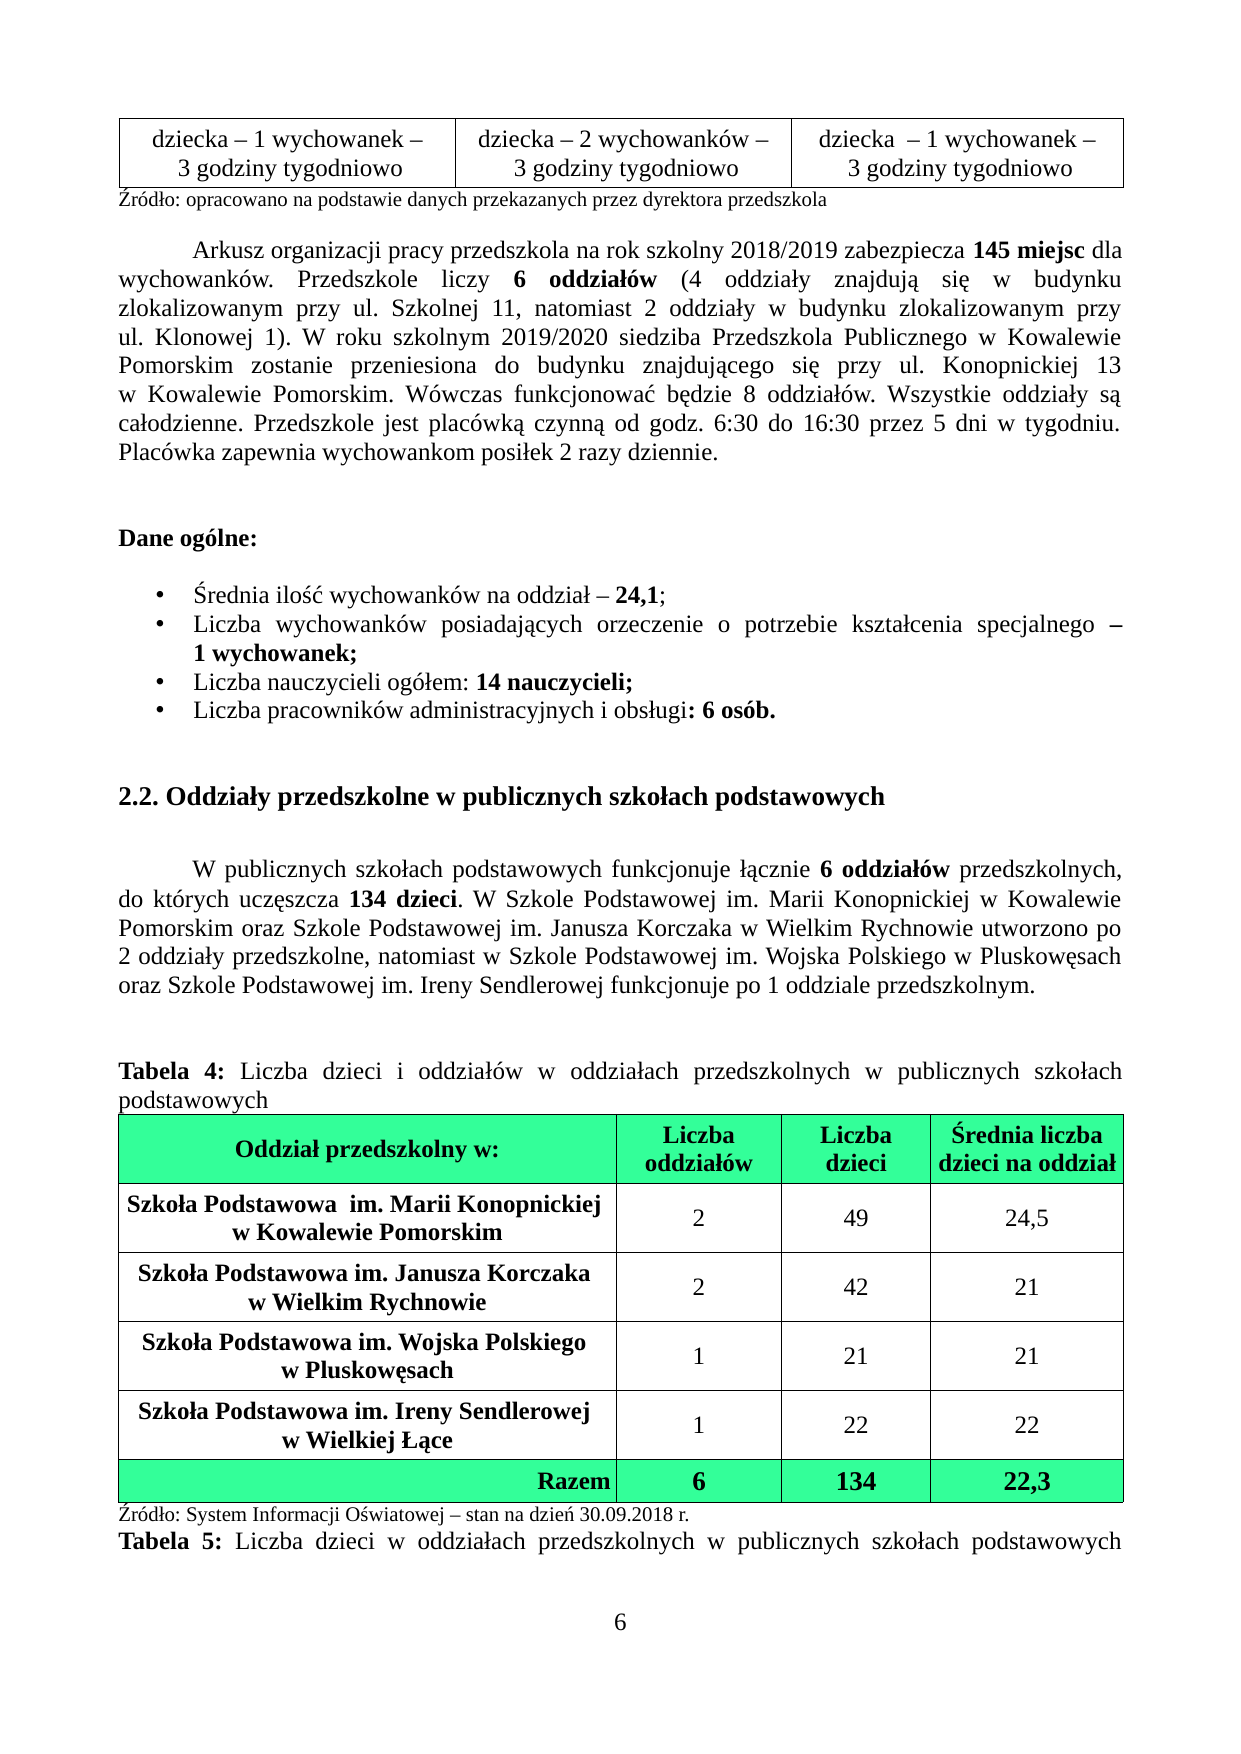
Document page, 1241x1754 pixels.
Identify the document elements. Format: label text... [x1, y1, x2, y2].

table_cell Szkoła Podstawowa im. Marii Konopnickiej w Kowalewie Pomorskim [119, 1184, 616, 1252]
table_header Liczba oddziałów [617, 1115, 781, 1183]
table_cell 42 [782, 1253, 930, 1321]
table_cell 2 [617, 1184, 781, 1252]
table_cell 22 [931, 1391, 1123, 1459]
subtitle 2.2. Oddziały przedszkolne w publicznych szkołach podstawowych [118, 780, 1122, 811]
table_cell Razem [119, 1460, 616, 1502]
text Źródło: opracowano na podstawie danych przekazanych przez dyrektora przedszkola [118, 188, 1122, 211]
list Liczba nauczycieli ogółem: 14 nauczycieli; [156, 667, 1122, 695]
table_cell 22 [782, 1391, 930, 1459]
table_cell 134 [782, 1460, 930, 1502]
text W publicznych szkołach podstawowych funkcjonuje łącznie 6 oddziałów przedszkolnych, do których uczęszcza 134 dzieci. W Szkole Podstawowej im. Marii Konopnickiej w Kowalewie Pomorskim oraz Szkole Podstawowej im. Janusza Korczaka w Wielkim Rychnowie utworzono po 2 oddziały przedszkolne, natomiast w Szkole Podstawowej im. Wojska Polskiego w Pluskowęsach oraz Szkole Podstawowej im. Ireny Sendlerowej funkcjonuje po 1 oddziale przedszkolnym. [118, 853, 1122, 999]
table_cell 2 [617, 1253, 781, 1321]
table_cell dziecka – 1 wychowanek – 3 godziny tygodniowo [792, 119, 1123, 187]
table_cell Szkoła Podstawowa im. Ireny Sendlerowej w Wielkiej Łące [119, 1391, 616, 1459]
table_cell 21 [931, 1253, 1123, 1321]
table_cell 22,3 [931, 1460, 1123, 1502]
table_cell dziecka – 1 wychowanek – 3 godziny tygodniowo [120, 119, 455, 187]
table_cell Szkoła Podstawowa im. Janusza Korczaka w Wielkim Rychnowie [119, 1253, 616, 1321]
text Tabela 5: Liczba dzieci w oddziałach przedszkolnych w publicznych szkołach podstawowych [118, 1526, 1122, 1555]
table_cell 21 [782, 1322, 930, 1390]
table_cell 1 [617, 1322, 781, 1390]
table_header Liczba dzieci [782, 1115, 930, 1183]
table_cell 24,5 [931, 1184, 1123, 1252]
table_cell 21 [931, 1322, 1123, 1390]
table_cell 6 [617, 1460, 781, 1502]
table_cell 49 [782, 1184, 930, 1252]
table_cell 1 [617, 1391, 781, 1459]
text Źródło: System Informacji Oświatowej – stan na dzień 30.09.2018 r. [118, 1503, 1122, 1526]
text Arkusz organizacji pracy przedszkola na rok szkolny 2018/2019 zabezpiecza 145 miejsc dla wychowanków. Przedszkole liczy 6 oddziałów (4 oddziały znajdują się w budynku zlokalizowanym przy ul. Szkolnej 11, natomiast 2 oddziały w budynku zlokalizowanym przy ul. Klonowej 1). W roku szkolnym 2019/2020 siedziba Przedszkola Publicznego w Kowalewie Pomorskim zostanie przeniesiona do budynku znajdującego się przy ul. Konopnickiej 13 w Kowalewie Pomorskim. Wówczas funkcjonować będzie 8 oddziałów. Wszystkie oddziały są całodzienne. Przedszkole jest placówką czynną od godz. 6:30 do 16:30 przez 5 dni w tygodniu. Placówka zapewnia wychowankom posiłek 2 razy dziennie. [118, 235, 1122, 465]
table_header Oddział przedszkolny w: [119, 1115, 616, 1183]
table_cell dziecka – 2 wychowanków – 3 godziny tygodniowo [456, 119, 791, 187]
text Tabela 4: Liczba dzieci i oddziałów w oddziałach przedszkolnych w publicznych szkołach podstawowych [118, 1056, 1122, 1114]
list Liczba wychowanków posiadających orzeczenie o potrzebie kształcenia specjalnego – 1 wychowanek; [156, 609, 1122, 667]
list Średnia ilość wychowanków na oddział – 24,1; [156, 580, 1122, 609]
list Liczba pracowników administracyjnych i obsługi: 6 osób. [156, 695, 1122, 724]
table_cell Szkoła Podstawowa im. Wojska Polskiego w Pluskowęsach [119, 1322, 616, 1390]
table_header Średnia liczba dzieci na oddział [931, 1115, 1123, 1183]
text Dane ogólne: [118, 523, 1122, 552]
